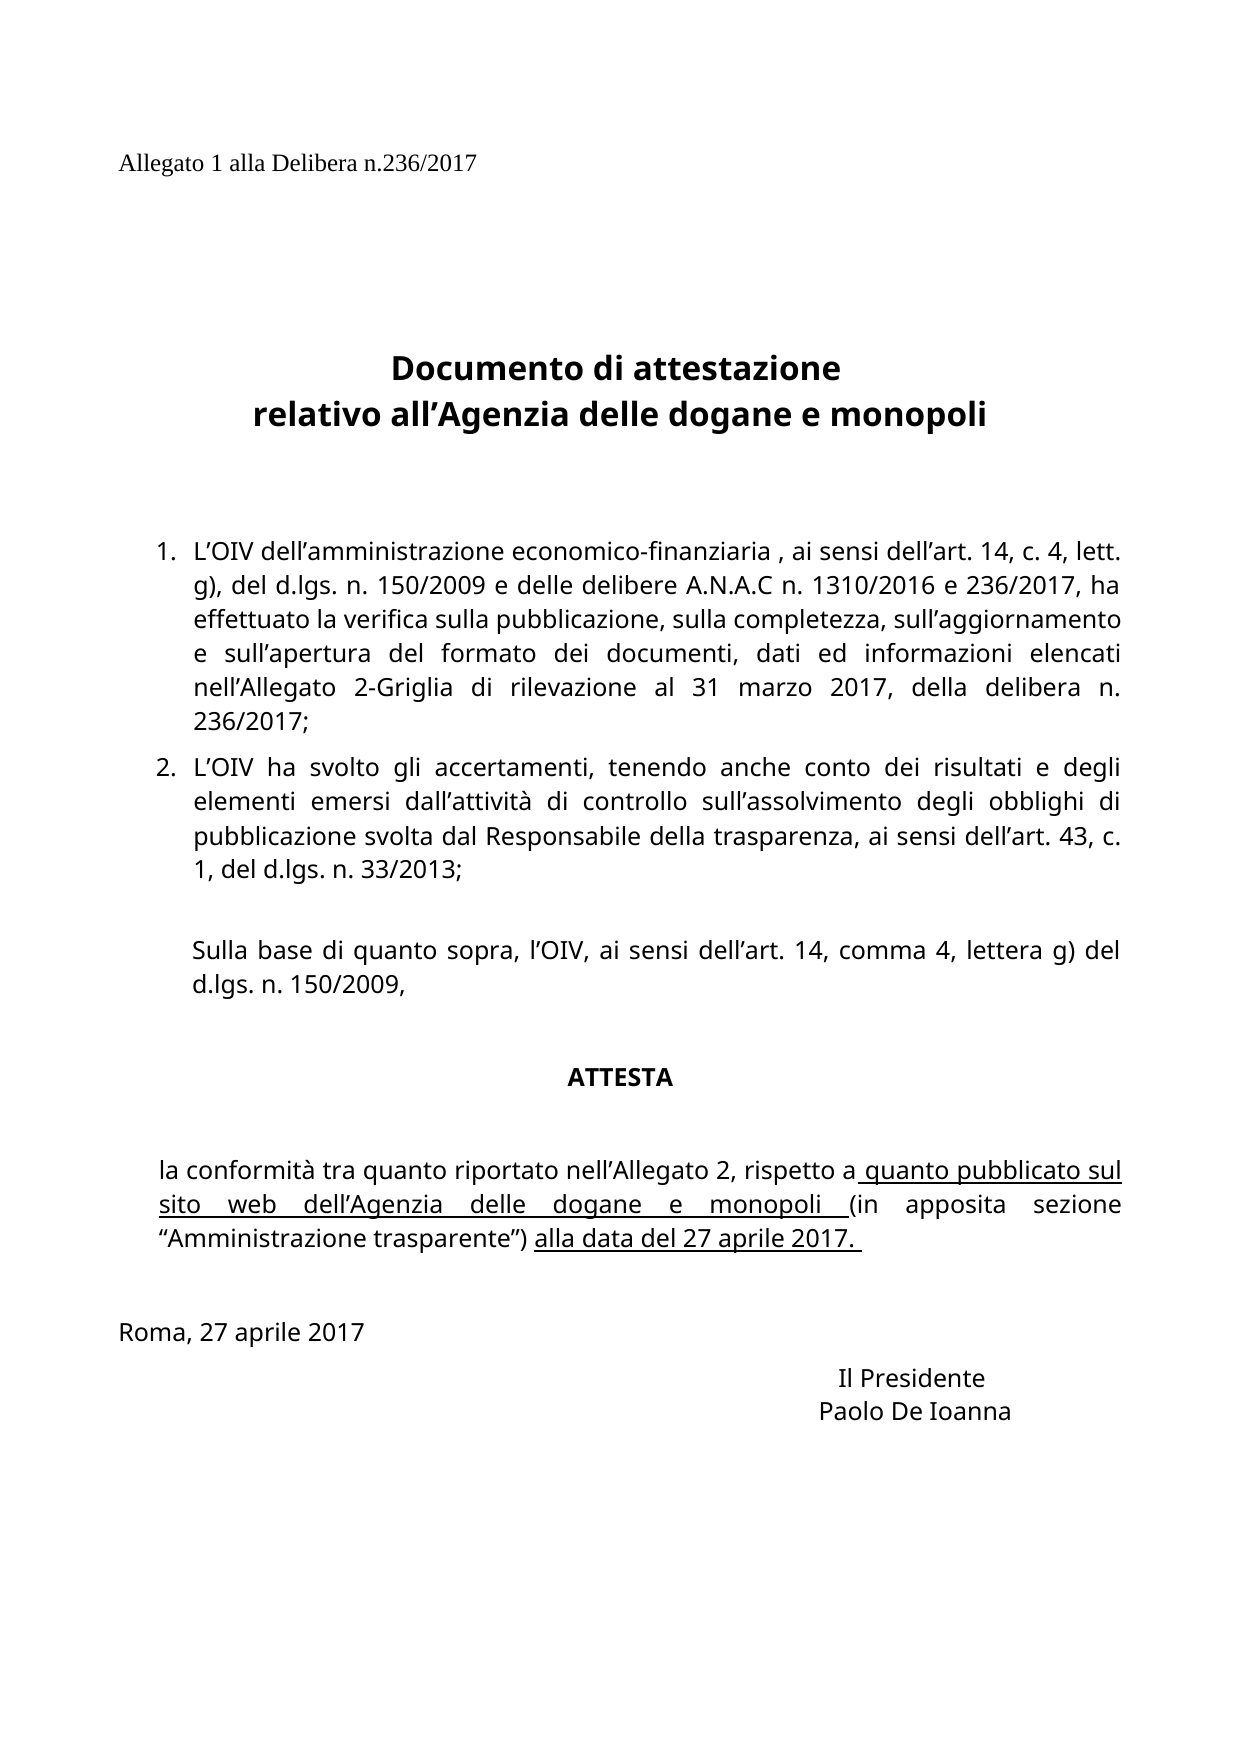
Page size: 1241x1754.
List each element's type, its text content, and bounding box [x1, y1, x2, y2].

text Il Presidente [118, 1361, 1122, 1394]
text relativo all’Agenzia delle dogane e monopoli [118, 400, 1122, 433]
text Sulla base di quanto sopra, l’OIV, ai sensi dell’art. 14, comma 4, lettera g) del d.lgs. n. 150/2009, [192, 933, 1122, 1001]
text ATTESTA [118, 1060, 1122, 1094]
list L’OIV ha svolto gli accertamenti, tenendo anche conto dei risultati e degli elementi emersi dall’attività di controllo sull’assolvimento degli obblighi di pubblicazione svolta dal Responsabile della trasparenza, ai sensi dell’art. 43, c. 1, del d.lgs. n. 33/2013; [156, 750, 1122, 886]
text Documento di attestazione [118, 354, 1122, 387]
list L’OIV dell’amministrazione economico-finanziaria , ai sensi dell’art. 14, c. 4, lett. g), del d.lgs. n. 150/2009 e delle delibere A.N.A.C n. 1310/2016 e 236/2017, ha effettuato la verifica sulla pubblicazione, sulla completezza, sull’aggiornamento e sull’apertura del formato dei documenti, dati ed informazioni elencati nell’Allegato 2-Griglia di rilevazione al 31 marzo 2017, della delibera n. 236/2017; [156, 533, 1122, 738]
text Allegato 1 alla Delibera n.236/2017 [118, 148, 1122, 176]
text Paolo De Ioanna [634, 1394, 1122, 1427]
text Roma, 27 aprile 2017 [118, 1314, 1122, 1348]
text la conformità tra quanto riportato nell’Allegato 2, rispetto a quanto pubblicato sul sito web dell’Agenzia delle dogane e monopoli (in apposita sezione “Amministrazione trasparente”) alla data del 27 aprile 2017. [158, 1153, 1122, 1255]
